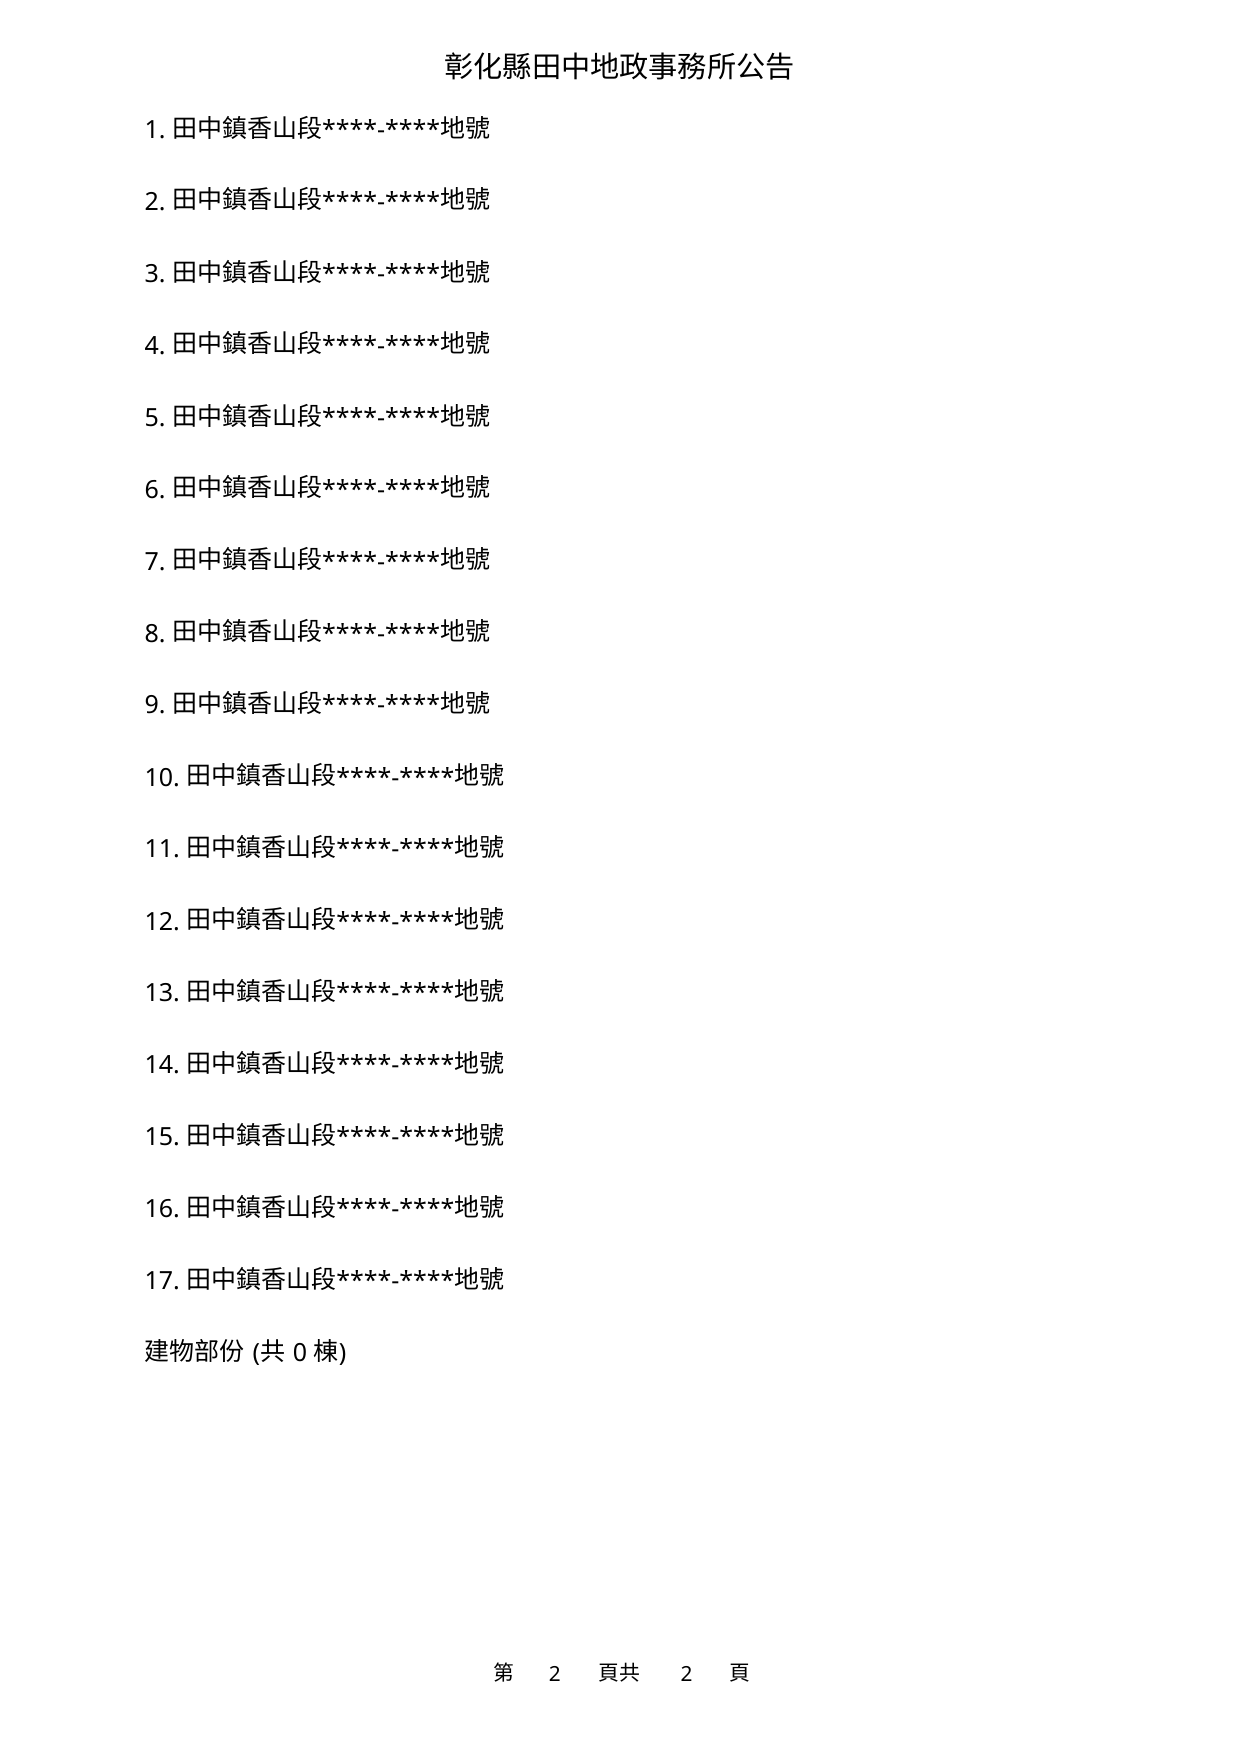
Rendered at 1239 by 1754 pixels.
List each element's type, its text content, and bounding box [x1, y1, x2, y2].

table_cell [0, 95, 62, 166]
table_cell [1177, 958, 1239, 1030]
table_cell [0, 166, 62, 238]
table_cell [0, 41, 62, 94]
table_cell [0, 239, 62, 310]
table_header [585, 0, 653, 41]
table_cell [0, 1246, 62, 1318]
table_cell [1177, 383, 1239, 454]
table_cell [524, 1390, 585, 1653]
table_cell [0, 1102, 62, 1174]
table_cell [1177, 1030, 1239, 1102]
table_cell [0, 1030, 62, 1102]
table_cell [0, 1318, 62, 1390]
table_cell 7. 田中鎮香山段****-****地號 [62, 526, 1177, 598]
table_cell [0, 454, 62, 526]
table_cell [0, 598, 62, 670]
table_cell [1177, 310, 1239, 382]
table_cell [585, 1390, 653, 1653]
table_cell [0, 814, 62, 886]
table_cell 第 [483, 1653, 523, 1693]
table_cell [1177, 239, 1239, 310]
table_cell [760, 1653, 1177, 1693]
table_cell 頁共 [585, 1653, 653, 1693]
table_cell [1177, 526, 1239, 598]
table_cell [720, 1390, 760, 1653]
table_cell 彰化縣田中地政事務所公告 [62, 41, 1177, 94]
table_cell [483, 1390, 523, 1653]
table_cell [1177, 1102, 1239, 1174]
table_cell 3. 田中鎮香山段****-****地號 [62, 239, 1177, 310]
table_cell 16. 田中鎮香山段****-****地號 [62, 1174, 1177, 1246]
table_header [760, 0, 1177, 41]
table_cell [0, 1174, 62, 1246]
table_cell [1177, 1390, 1239, 1653]
table_cell 14. 田中鎮香山段****-****地號 [62, 1030, 1177, 1102]
table_cell 10. 田中鎮香山段****-****地號 [62, 742, 1177, 814]
table_cell [1177, 454, 1239, 526]
table_cell [1177, 1318, 1239, 1390]
table_cell [0, 310, 62, 382]
table_cell 13. 田中鎮香山段****-****地號 [62, 958, 1177, 1030]
table_cell 2. 田中鎮香山段****-****地號 [62, 166, 1177, 238]
table_header [524, 0, 585, 41]
table_cell [0, 1390, 62, 1653]
table_cell [62, 1653, 483, 1693]
table_cell [1177, 95, 1239, 166]
table_cell [1177, 41, 1239, 94]
table_cell [0, 670, 62, 742]
table_cell [0, 958, 62, 1030]
table_cell [1177, 1174, 1239, 1246]
table_header [0, 0, 62, 41]
table_cell [1177, 670, 1239, 742]
table_cell 15. 田中鎮香山段****-****地號 [62, 1102, 1177, 1174]
table_header [483, 0, 523, 41]
table_cell [0, 1653, 62, 1693]
table_header [62, 0, 483, 41]
table_cell 6. 田中鎮香山段****-****地號 [62, 454, 1177, 526]
table_cell 頁 [720, 1653, 760, 1693]
table_header [1177, 0, 1239, 41]
table_cell 8. 田中鎮香山段****-****地號 [62, 598, 1177, 670]
table_header [653, 0, 719, 41]
table_cell 9. 田中鎮香山段****-****地號 [62, 670, 1177, 742]
table_cell [0, 886, 62, 958]
table_cell 2 [653, 1653, 719, 1693]
table_cell [1177, 814, 1239, 886]
table_cell [0, 526, 62, 598]
table_header [720, 0, 760, 41]
table_cell [0, 742, 62, 814]
table_cell 11. 田中鎮香山段****-****地號 [62, 814, 1177, 886]
table_cell [0, 383, 62, 454]
table_cell 1. 田中鎮香山段****-****地號 [62, 95, 1177, 166]
table_cell [1177, 742, 1239, 814]
table_cell [760, 1390, 1177, 1653]
table_cell 建物部份 (共 0 棟) [62, 1318, 1177, 1390]
table_cell [1177, 598, 1239, 670]
table_cell 5. 田中鎮香山段****-****地號 [62, 383, 1177, 454]
table_cell 12. 田中鎮香山段****-****地號 [62, 886, 1177, 958]
table_cell [1177, 1653, 1239, 1693]
table_cell 17. 田中鎮香山段****-****地號 [62, 1246, 1177, 1318]
table_cell [62, 1390, 483, 1653]
table_cell [653, 1390, 719, 1653]
table_cell 2 [524, 1653, 585, 1693]
table_cell [1177, 166, 1239, 238]
table_cell 4. 田中鎮香山段****-****地號 [62, 310, 1177, 382]
table_cell [1177, 886, 1239, 958]
table_cell [1177, 1246, 1239, 1318]
